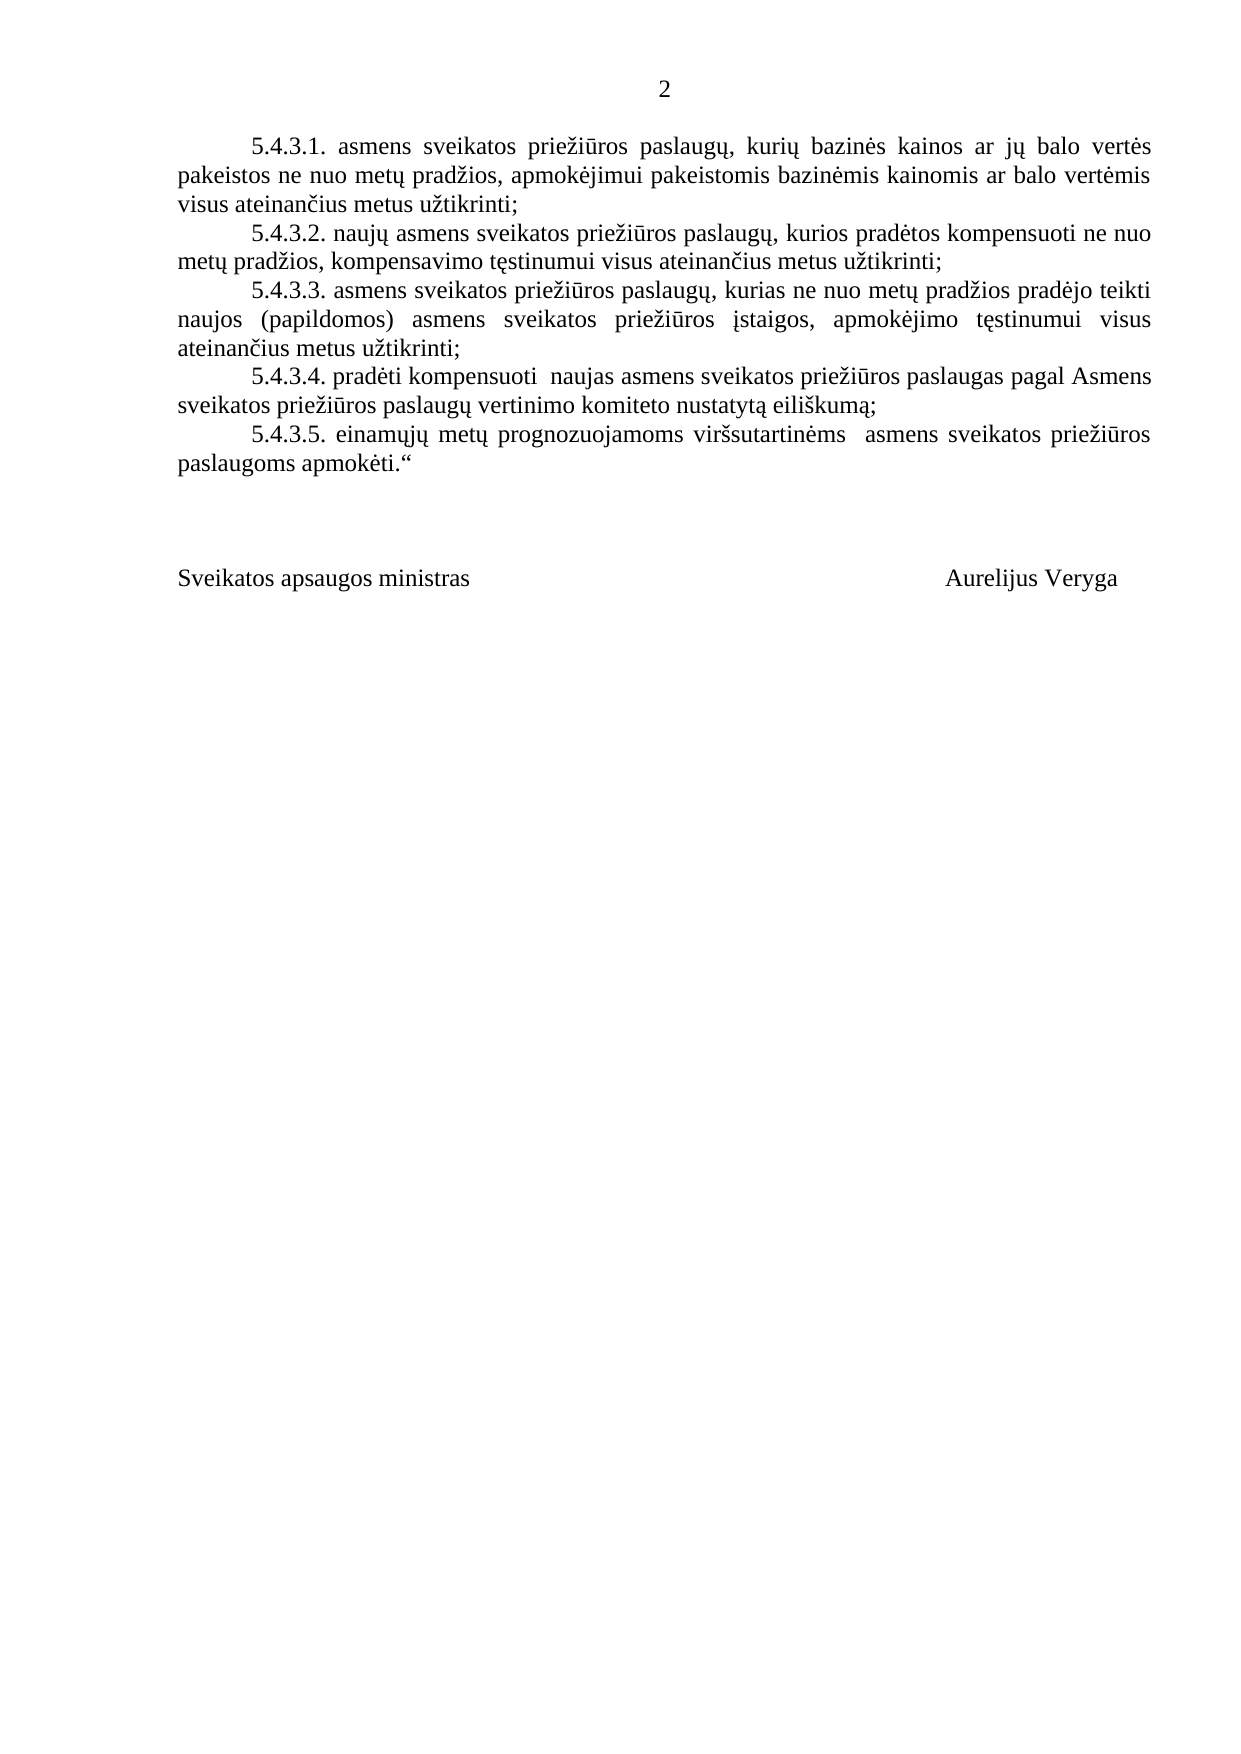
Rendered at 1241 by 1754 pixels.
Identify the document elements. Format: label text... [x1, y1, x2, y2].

text 5.4.3.4. pradėti kompensuoti naujas asmens sveikatos priežiūros paslaugas pagal Asmens sveikatos priežiūros paslaugų vertinimo komiteto nustatytą eiliškumą; [177, 361, 1152, 419]
text 5.4.3.5. einamųjų metų prognozuojamoms viršsutartinėms asmens sveikatos priežiūros paslaugoms apmokėti.“ [177, 419, 1152, 476]
text 5.4.3.1. asmens sveikatos priežiūros paslaugų, kurių bazinės kainos ar jų balo vertės pakeistos ne nuo metų pradžios, apmokėjimui pakeistomis bazinėmis kainomis ar balo vertėmis visus ateinančius metus užtikrinti; [177, 131, 1152, 218]
text Sveikatos apsaugos ministras Aurelijus Veryga [177, 563, 1152, 591]
text 5.4.3.3. asmens sveikatos priežiūros paslaugų, kurias ne nuo metų pradžios pradėjo teikti naujos (papildomos) asmens sveikatos priežiūros įstaigos, apmokėjimo tęstinumui visus ateinančius metus užtikrinti; [177, 275, 1152, 361]
text 5.4.3.2. naujų asmens sveikatos priežiūros paslaugų, kurios pradėtos kompensuoti ne nuo metų pradžios, kompensavimo tęstinumui visus ateinančius metus užtikrinti; [177, 218, 1152, 275]
